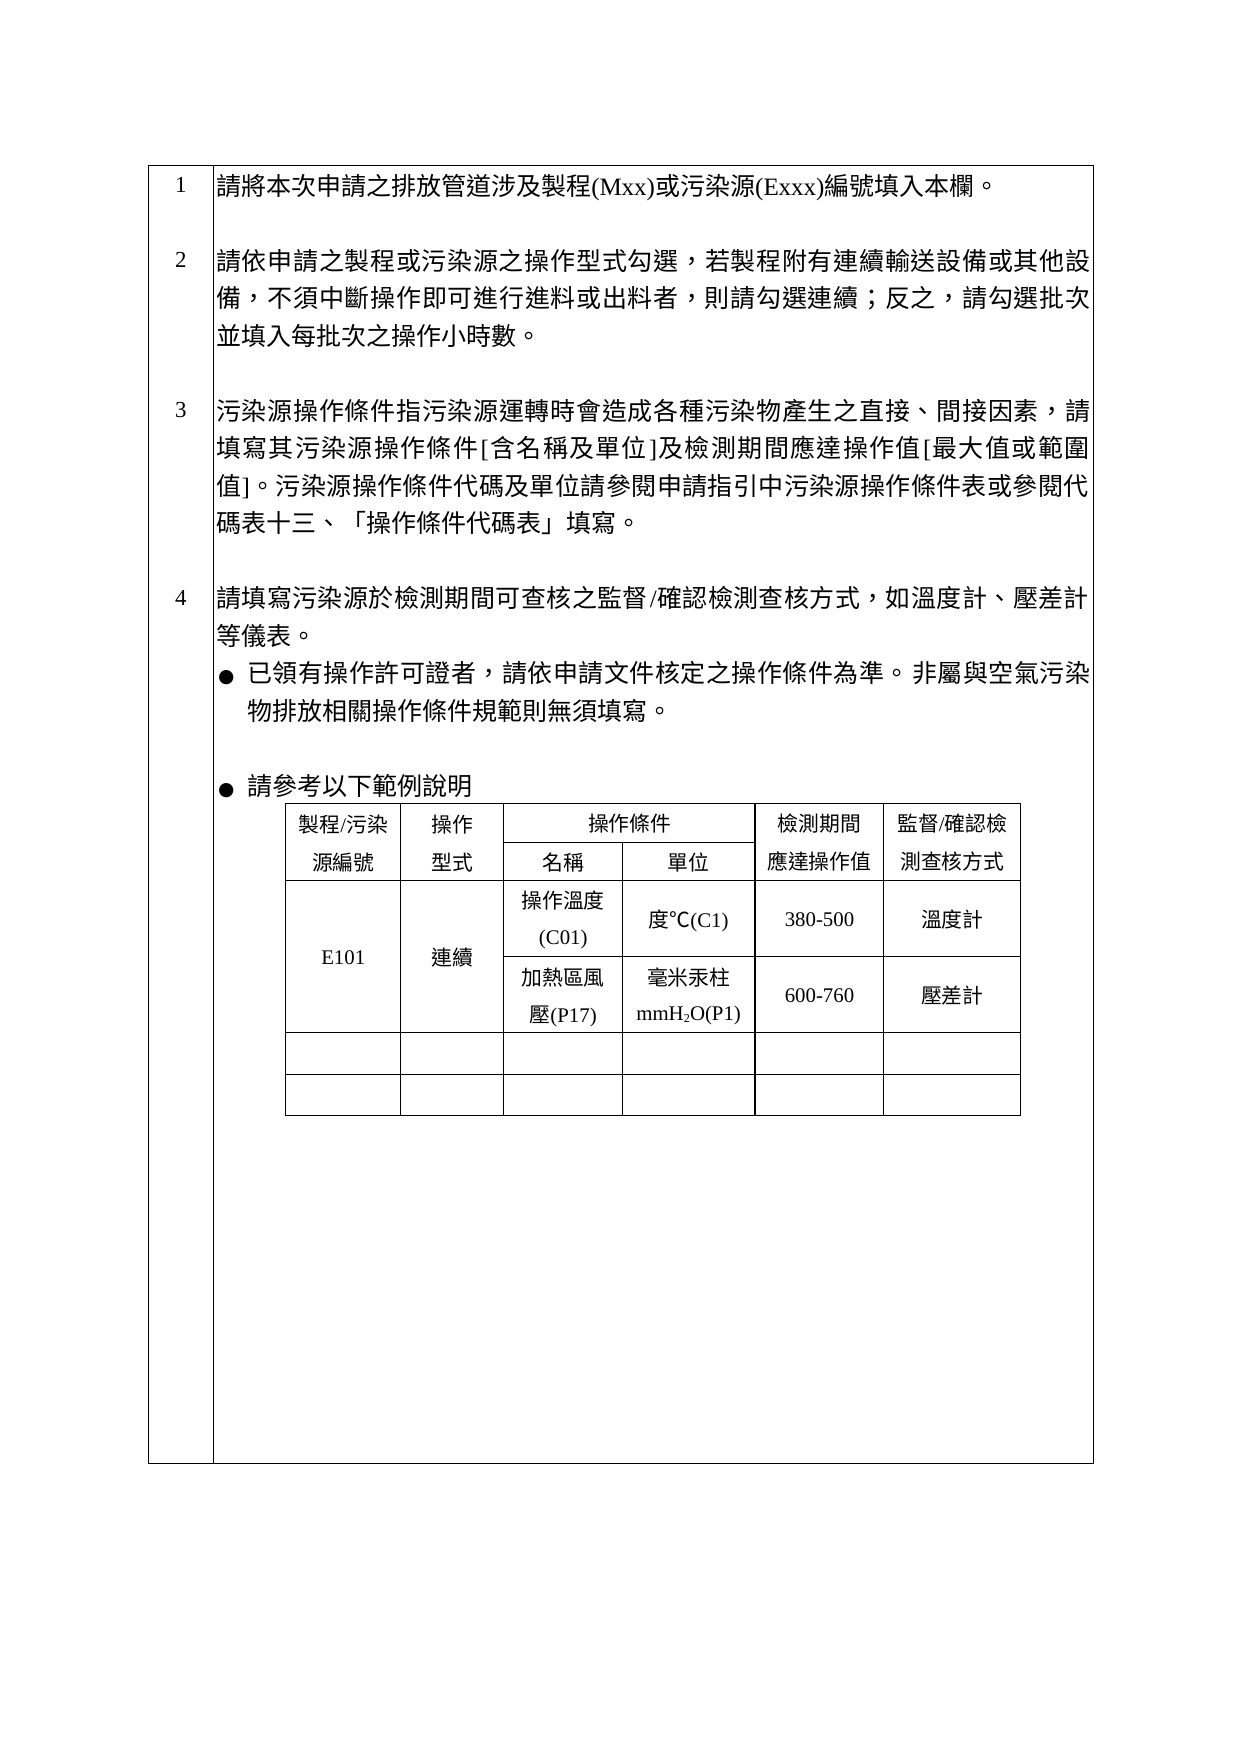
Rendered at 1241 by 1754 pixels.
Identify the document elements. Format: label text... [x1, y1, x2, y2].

table_cell 度℃(C1) [623, 881, 754, 956]
table_cell [401, 1075, 503, 1115]
table_cell 1 2 3 4 [149, 166, 213, 1463]
table_cell 請將本次申請之排放管道涉及製程(Mxx)或污染源(Exxx)編號填入本欄。 請依申請之製程或污染源之操作型式勾選，若製程附有連續輸送設備或其他設備，不須中斷操作即可進行進料或出料者，則請勾選連續；反之，請勾選批次並填入每批次之操作小時數。 污染源操作條件指污染源運轉時會造成各種污染物產生之直接、間接因素，請填寫其污染源操作條件[含名稱及單位]及檢測期間應達操作值[最大值或範圍值]。污染源操作條件代碼及單位請參閱申請指引中污染源操作條件表或參閱代碼表十三、「操作條件代碼表」填寫。 請填寫污染源於檢測期間可查核之監督/確認檢測查核方式，如溫度計、壓差計等儀表。 ● 已領有操作許可證者，請依申請文件核定之操作條件為準。非屬與空氣污染物排放相關操作條件規範則無須填寫。 ● 請參考以下範例說明 [214, 166, 1093, 1463]
table_header 製程/污染源編號 [286, 804, 400, 880]
table_cell E101 [286, 881, 400, 1032]
table_cell 操作溫度(C01) [504, 881, 622, 956]
table_cell [884, 1075, 1020, 1115]
table_cell 名稱 [504, 843, 622, 880]
table_cell [286, 1075, 400, 1115]
table_cell 溫度計 [884, 881, 1020, 956]
table_cell [504, 1033, 622, 1073]
table_cell 380-500 [756, 881, 883, 956]
table_cell [401, 1033, 503, 1073]
table_cell [623, 1075, 754, 1115]
table_header 監督/確認檢測查核方式 [884, 804, 1020, 880]
table_cell 連續 [401, 881, 503, 1032]
table_cell 600-760 [756, 957, 883, 1032]
table_cell 單位 [623, 843, 754, 880]
table_cell 加熱區風壓(P17) [504, 957, 622, 1032]
table_header 操作 型式 [401, 804, 503, 880]
table_cell 毫米汞柱mmH2O(P1) [623, 957, 754, 1032]
table_cell 壓差計 [884, 957, 1020, 1032]
table_cell [286, 1033, 400, 1073]
table_header 檢測期間 應達操作值 [756, 804, 883, 880]
table_cell [884, 1033, 1020, 1073]
table_cell [504, 1075, 622, 1115]
table_header 操作條件 [504, 804, 754, 842]
table_cell [756, 1075, 883, 1115]
table_cell [623, 1033, 754, 1073]
table_cell [756, 1033, 883, 1073]
